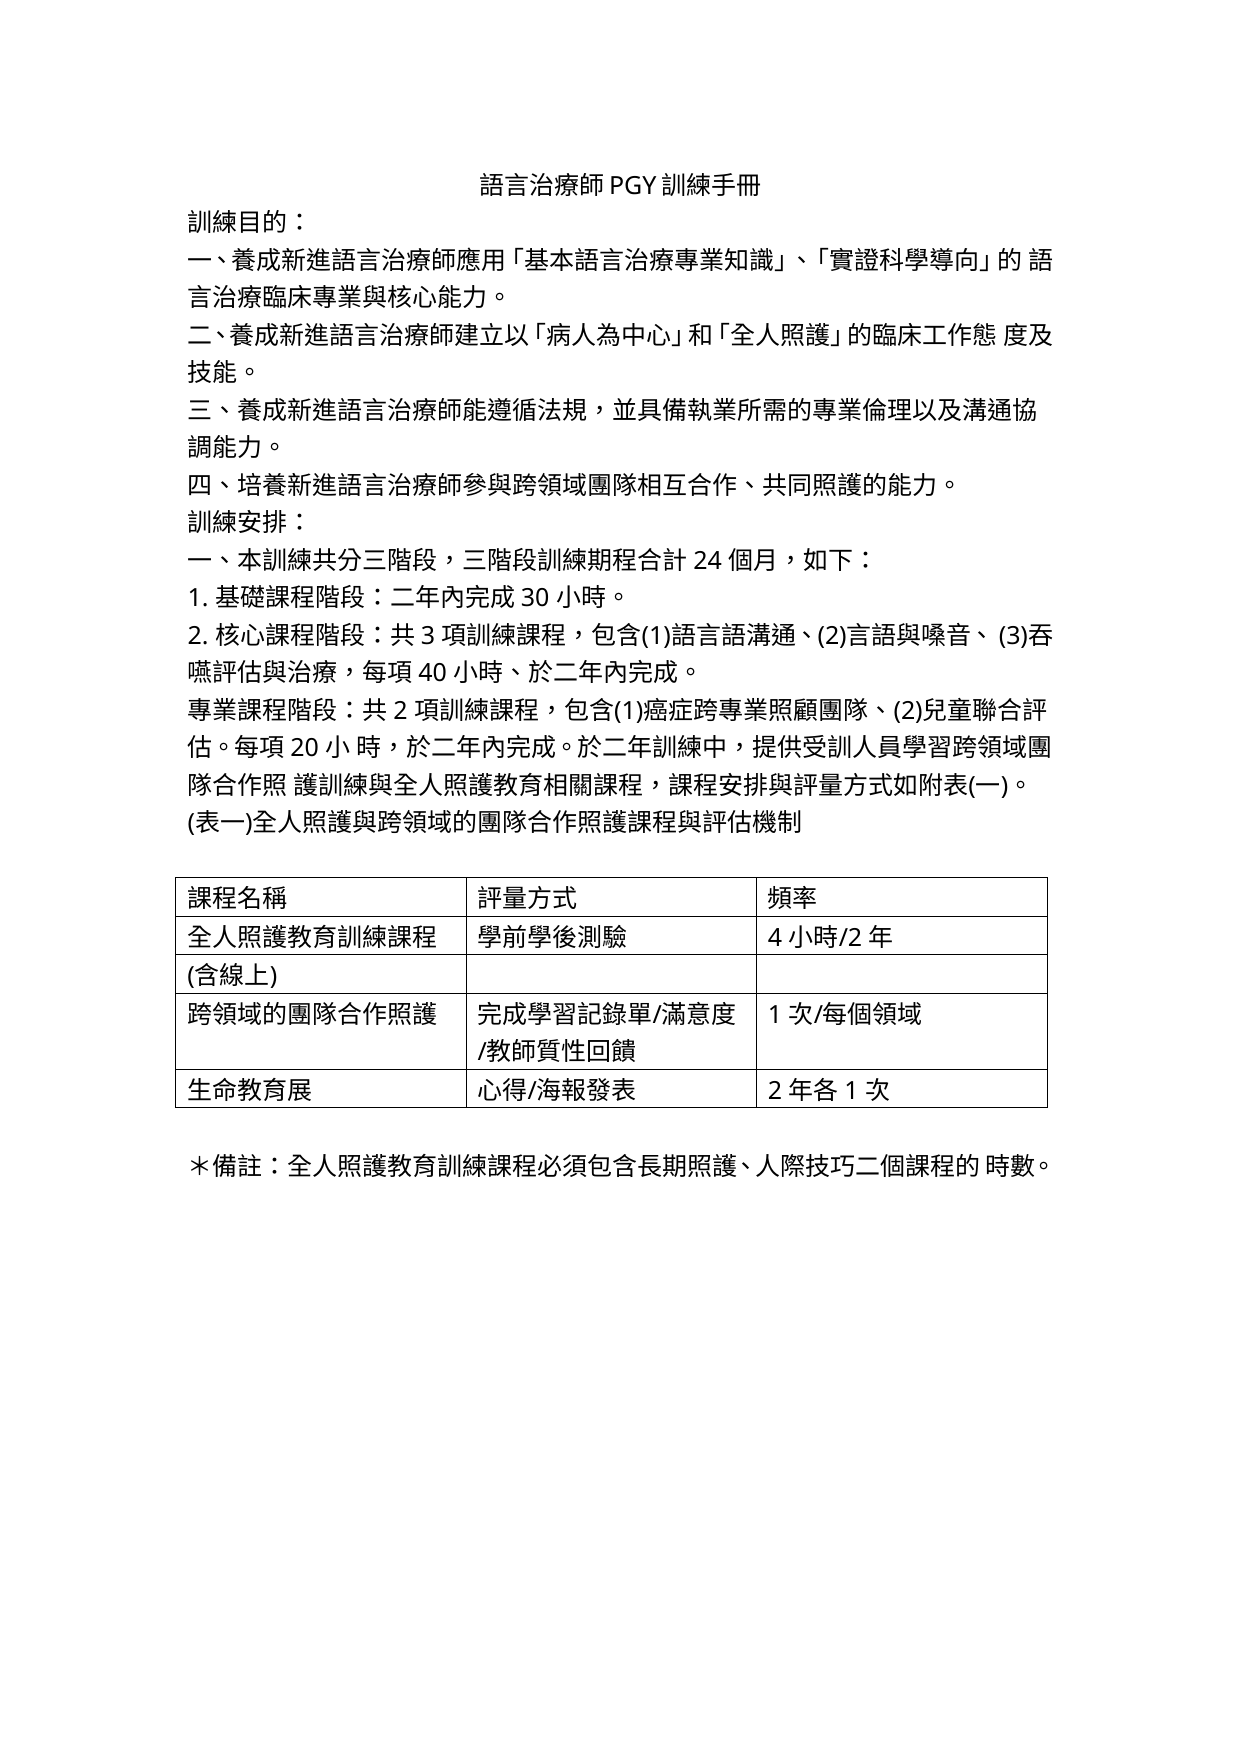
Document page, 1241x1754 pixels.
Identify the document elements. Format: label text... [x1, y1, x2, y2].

text 三、養成新進語言治療師能遵循法規，並具備執業所需的專業倫理以及溝通協 調能力。 [187, 389, 1053, 464]
text 專業課程階段：共 2 項訓練課程，包含(1)癌症跨專業照顧團隊、(2)兒童聯合評估。每項 20 小 時，於二年內完成。於二年訓練中，提供受訓人員學習跨領域團隊合作照 護訓練與全人照護教育相關課程，課程安排與評量方式如附表(一)。 [187, 689, 1053, 802]
text 一、養成新進語言治療師應用「基本語言治療專業知識」、「實證科學導向」的 語言治療臨床專業與核心能力。 [187, 239, 1053, 314]
text 語言治療師PGY訓練手冊 [187, 164, 1053, 202]
table_cell 4 小時/2 年 [757, 917, 1047, 954]
table_cell 心得/海報發表 [467, 1070, 756, 1107]
table_cell 完成學習記錄單/滿意度 /教師質性回饋 [467, 994, 756, 1069]
text 訓練目的： [187, 202, 1053, 239]
table_cell 學前學後測驗 [467, 917, 756, 954]
table_cell 生命教育展 [176, 1070, 466, 1107]
text (表一)全人照護與跨領域的團隊合作照護課程與評估機制 [187, 802, 1053, 839]
text 二、養成新進語言治療師建立以「病人為中心」和「全人照護」的臨床工作態 度及技能。 [187, 314, 1053, 389]
table_header 頻率 [757, 878, 1047, 916]
table_cell [467, 955, 756, 993]
text ＊備註：全人照護教育訓練課程必須包含長期照護、人際技巧二個課程的 時數。 [187, 1146, 1053, 1183]
table_cell [757, 955, 1047, 993]
text 2. 核心課程階段：共 3 項訓練課程，包含(1)語言語溝通、(2)言語與嗓音、 (3)吞嚥評估與治療，每項 40 小時、於二年內完成。 [187, 614, 1053, 689]
table_cell 跨領域的團隊合作照護 [176, 994, 466, 1069]
text 四、培養新進語言治療師參與跨領域團隊相互合作、共同照護的能力。 [187, 464, 1053, 502]
table_header 評量方式 [467, 878, 756, 916]
text 訓練安排： [187, 502, 1053, 539]
text 1. 基礎課程階段：二年內完成 30 小時。 [187, 577, 1053, 614]
table_cell 1 次/每個領域 [757, 994, 1047, 1069]
text 一、本訓練共分三階段，三階段訓練期程合計 24 個月，如下： [187, 539, 1053, 577]
table_header 課程名稱 [176, 878, 466, 916]
table_cell 2 年各 1 次 [757, 1070, 1047, 1107]
table_cell 全人照護教育訓練課程 [176, 917, 466, 954]
table_cell (含線上) [176, 955, 466, 993]
